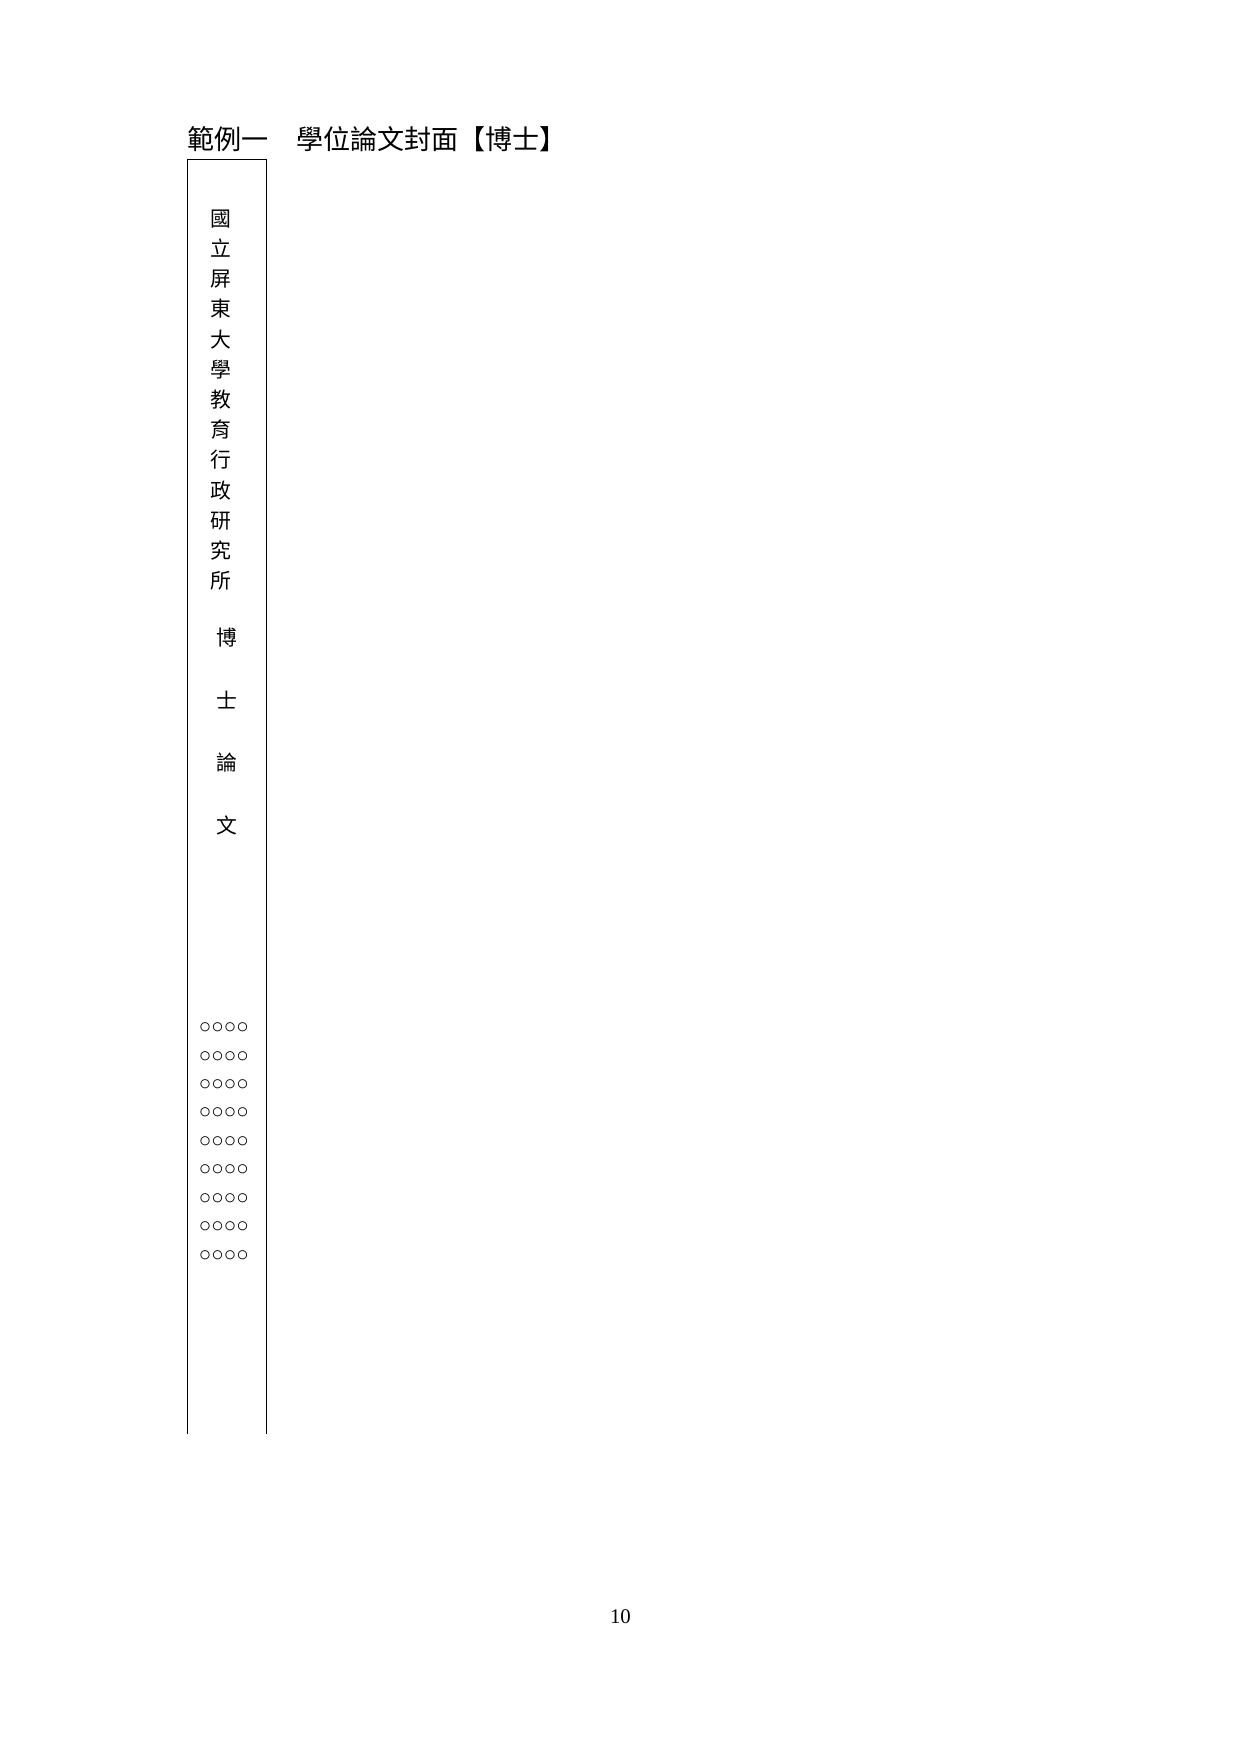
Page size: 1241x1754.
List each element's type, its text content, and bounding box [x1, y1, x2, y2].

text 範例一 學位論文封面【博士】 [187, 96, 1053, 159]
table_header [188, 160, 266, 202]
table_cell 博士論文 [188, 595, 266, 845]
table_cell 國立屏東大學 教育行政研究所 [188, 202, 266, 595]
table_cell ○○○○○○○○○○○○○○○○○○○○○○○○○○○○○○○○○○○○ [188, 845, 266, 1434]
